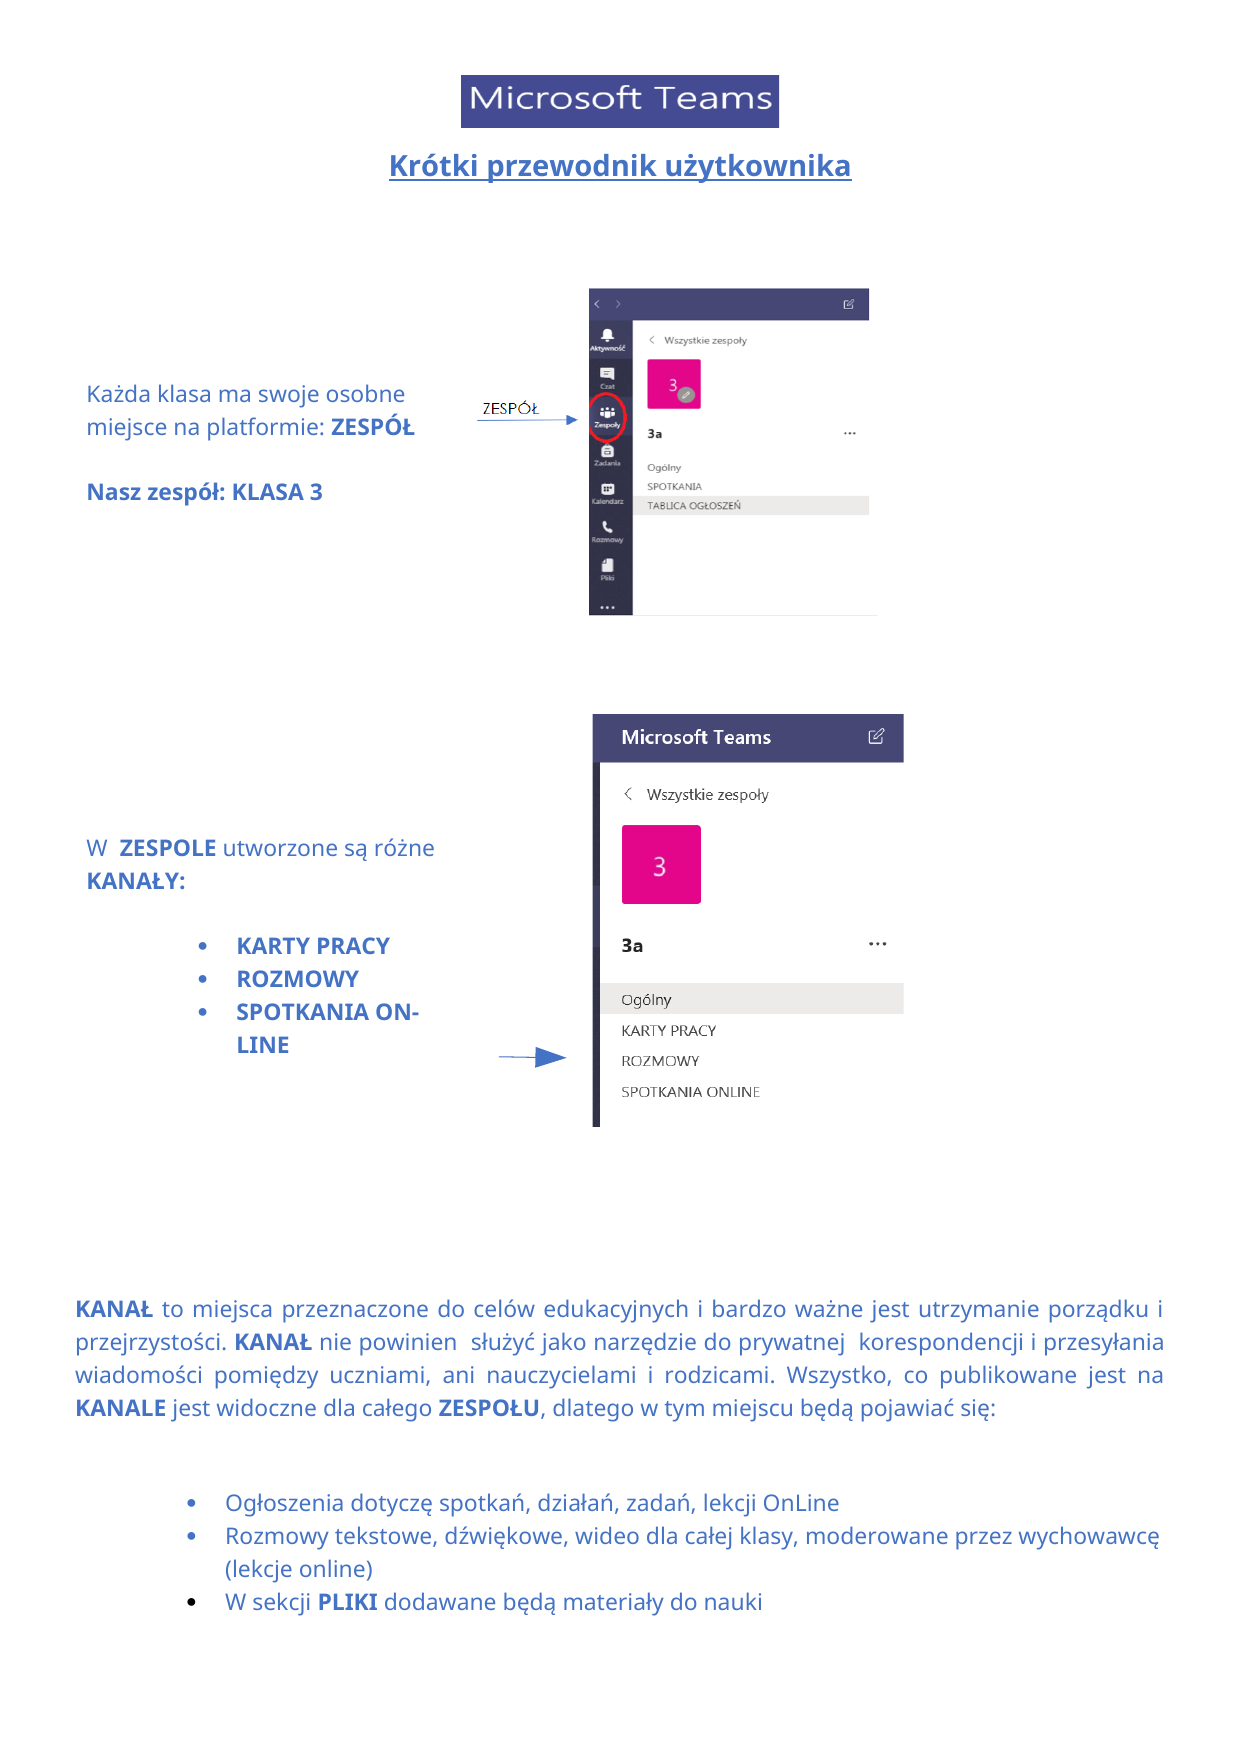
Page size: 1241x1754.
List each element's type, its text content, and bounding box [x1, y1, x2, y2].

list Rozmowy tekstowe, dźwiękowe, wideo dla całej klasy, moderowane przez wychowawcę (lekcje online) [187, 1520, 1165, 1584]
table_header [464, 250, 1032, 656]
list Ogłoszenia dotyczę spotkań, działań, zadań, lekcji OnLine [187, 1487, 1165, 1518]
table_cell [464, 656, 1032, 1244]
text Krótki przewodnik użytkownika [75, 145, 1165, 185]
list W sekcji PLIKI dodawane będą materiały do nauki [187, 1586, 1165, 1617]
table_header Każda klasa ma swoje osobne miejsce na platformie: ZESPÓŁ Nasz zespół: KLASA 3 [75, 250, 464, 656]
table_cell W ZESPOLE utworzone są różne KANAŁY: KARTY PRACY ROZMOWY SPOTKANIA ON-LINE [75, 656, 464, 1244]
text KANAŁ to miejsca przeznaczone do celów edukacyjnych i bardzo ważne jest utrzymanie porządku i przejrzystości. KANAŁ nie powinien służyć jako narzędzie do prywatnej korespondencji i przesyłania wiadomości pomiędzy uczniami, ani nauczycielami i rodzicami. Wszystko, co publikowane jest na KANALE jest widoczne dla całego ZESPOŁU, dlatego w tym miejscu będą pojawiać się: [75, 1293, 1165, 1423]
